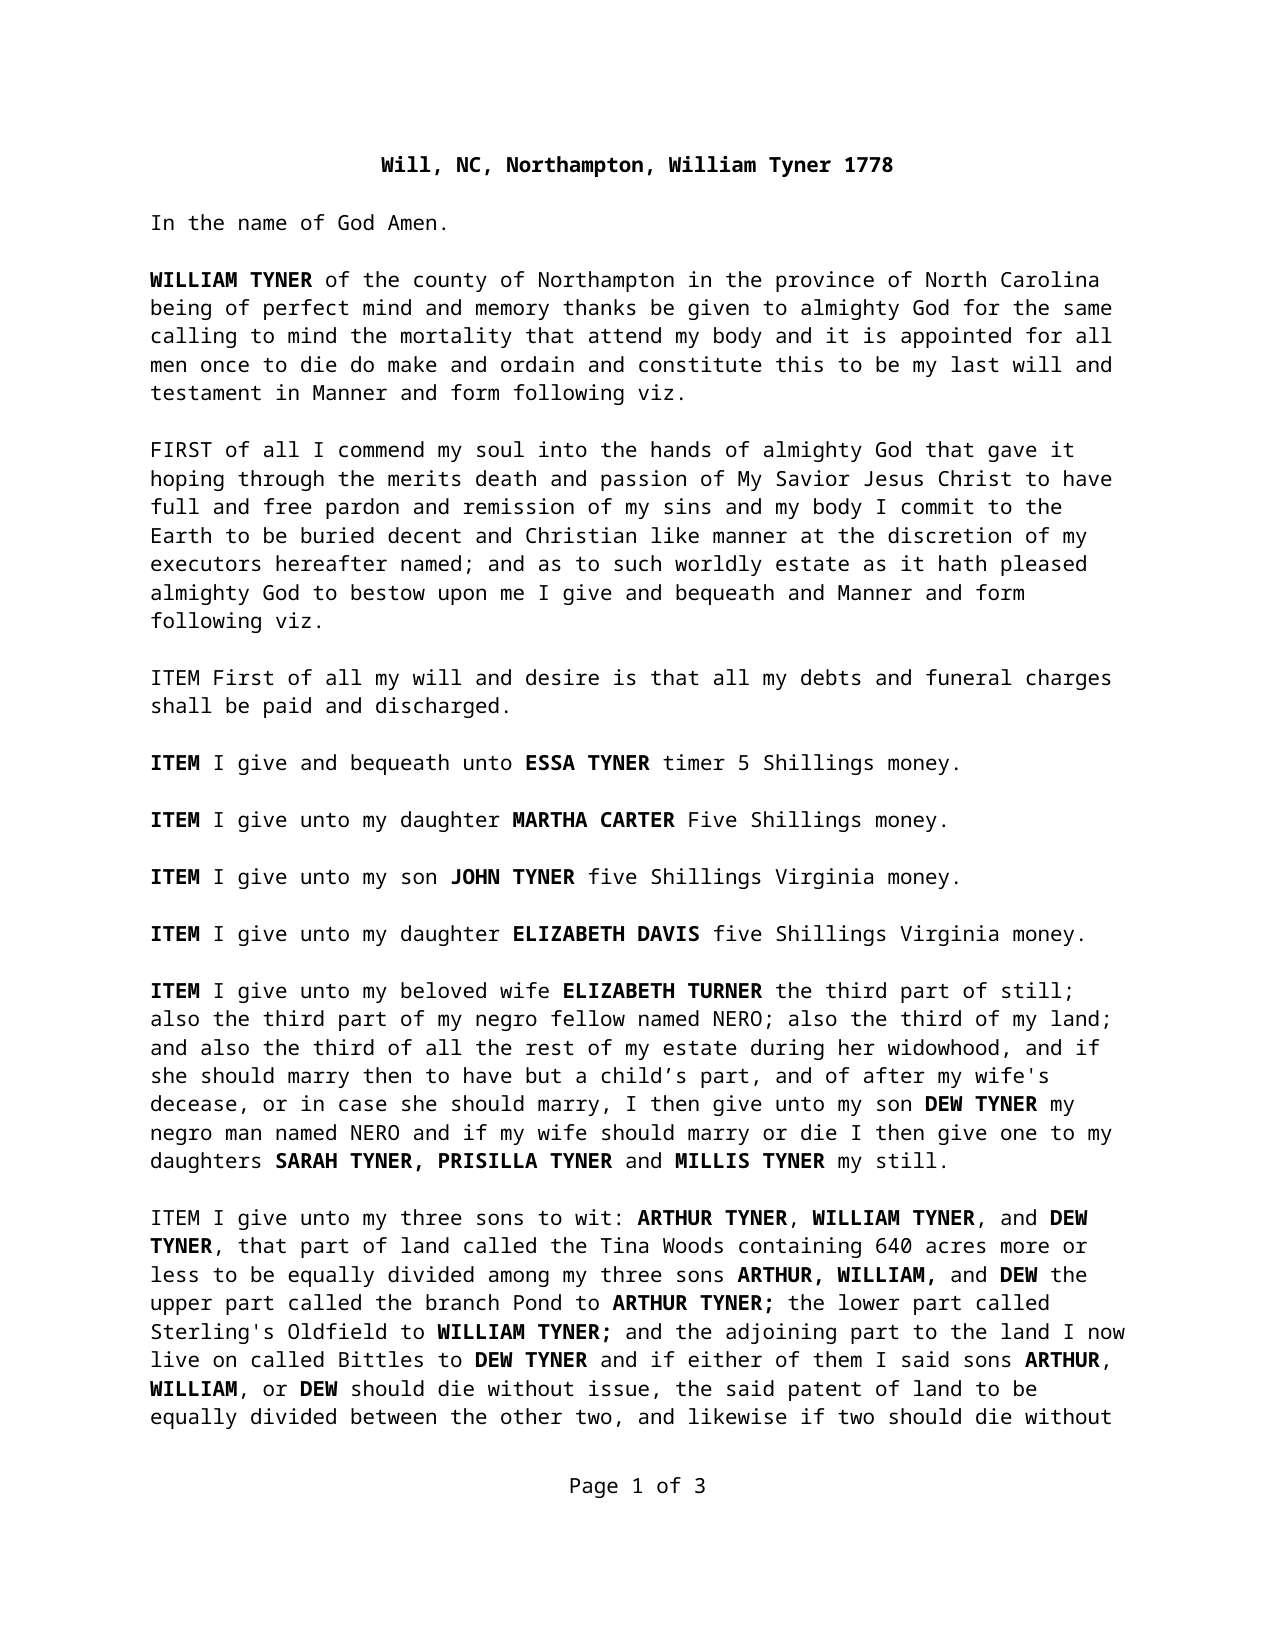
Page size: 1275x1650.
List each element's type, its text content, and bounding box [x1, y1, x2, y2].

text item I give unto my daughter Elizabeth Davis five Shillings Virginia money. Item I give unto my beloved wife Elizabeth Turner the third part of still; also the third part of my negro fellow named Nero; also the third of my land; and also the third of all the rest of my estate during her widowhood, and if she should marry then to have but a child’s part, and of after my wife's decease, or in case she should marry, I then give unto my son Dew Tyner my negro man named Nero and if my wife should marry or die I then give one to my daughters Sarah Tyner, Prisilla Tyner and Millis Tyner my still. [150, 890, 1125, 1175]
text In the name of God Amen. William Tyner of the county of Northampton in the province of North Carolina being of perfect mind and memory thanks be given to almighty God for the same calling to mind the mortality that attend my body and it is appointed for all men once to die do make and ordain and constitute this to be my last will and testament in Manner and form following viz. First of all I commend my soul into the hands of almighty God that gave it hoping through the merits death and passion of My Savior Jesus Christ to have full and free pardon and remission of my sins and my body I commit to the Earth to be buried decent and Christian like manner at the discretion of my executors hereafter named; and as to such worldly estate as it hath pleased almighty God to bestow upon me I give and bequeath and Manner and form following viz. [150, 208, 1125, 634]
text Item I give unto my daughter Martha Carter Five Shillings money. Item I give unto my son John Tyner five Shillings Virginia money. [150, 805, 1125, 890]
text item First of all my will and desire is that all my debts and funeral charges shall be paid and discharged. Item I give and bequeath unto Essa Tyner timer 5 Shillings money. [150, 663, 1125, 777]
text Item I give unto my three sons to wit: Arthur Tyner, William Tyner, and Dew Tyner, that part of land called the Tina Woods containing 640 acres more or less to be equally divided among my three sons Arthur, William, and Dew the upper part called the branch Pond to Arthur Tyner; the lower part called Sterling's Oldfield to William Tyner; and the adjoining part to the land I now live on called Bittles to Dew Tyner and if either of them I said sons Arthur, William, or Dew should die without issue, the said patent of land to be equally divided between the other two, and likewise if two should die without [150, 1203, 1125, 1431]
